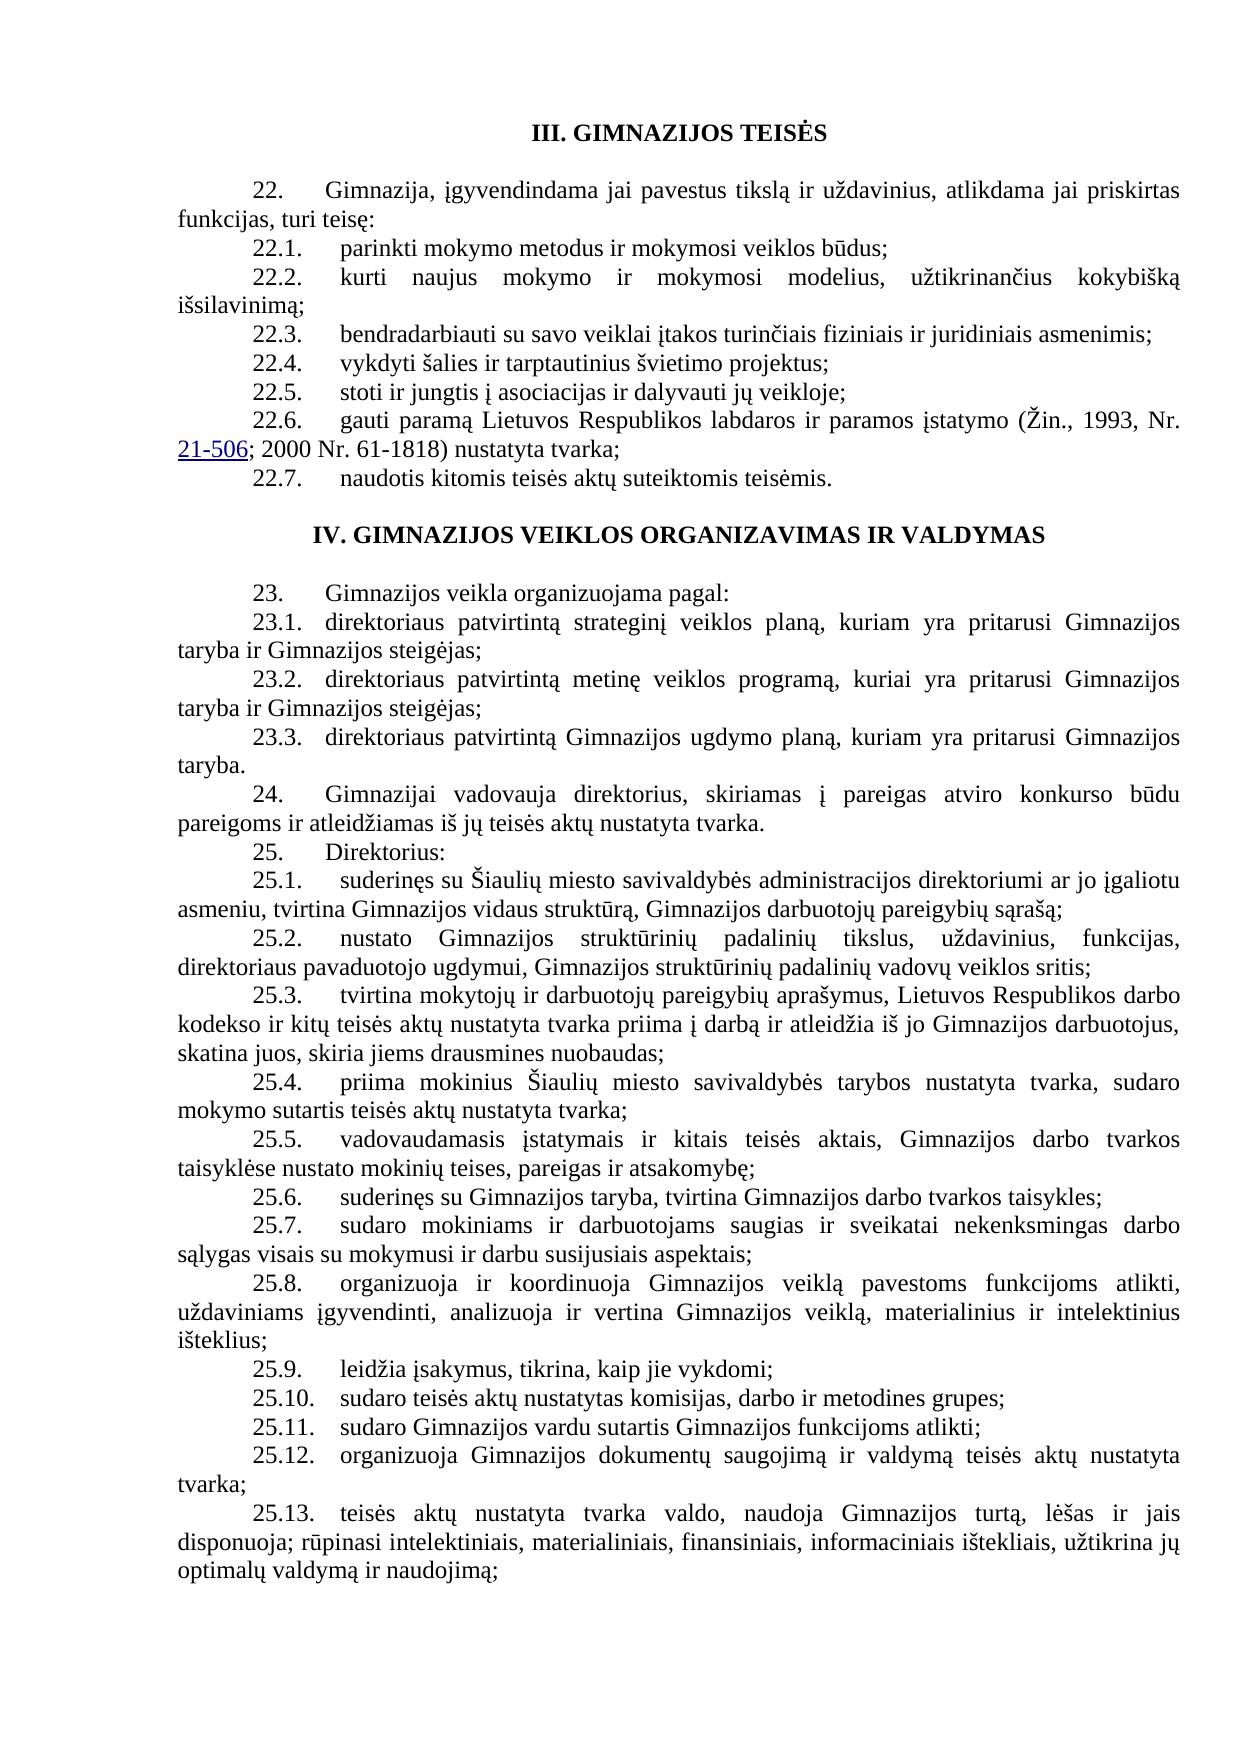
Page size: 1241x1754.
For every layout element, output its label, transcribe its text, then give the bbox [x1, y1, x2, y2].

text 23.2. direktoriaus patvirtintą metinę veiklos programą, kuriai yra pritarusi Gimnazijos taryba ir Gimnazijos steigėjas; [177, 664, 1181, 722]
text 22.6. gauti paramą Lietuvos Respublikos labdaros ir paramos įstatymo (Žin., 1993, Nr. 21-506; 2000 Nr. 61-1818) nustatyta tvarka; [177, 406, 1181, 463]
text 22. Gimnazija, įgyvendindama jai pavestus tikslą ir uždavinius, atlikdama jai priskirtas funkcijas, turi teisę: [177, 176, 1181, 233]
text 25.12. organizuoja Gimnazijos dokumentų saugojimą ir valdymą teisės aktų nustatyta tvarka; [177, 1441, 1181, 1498]
text 22.5. stoti ir jungtis į asociacijas ir dalyvauti jų veikloje; [177, 377, 1181, 406]
text 24. Gimnazijai vadovauja direktorius, skiriamas į pareigas atviro konkurso būdu pareigoms ir atleidžiamas iš jų teisės aktų nustatyta tvarka. [177, 779, 1181, 837]
text 22.4. vykdyti šalies ir tarptautinius švietimo projektus; [177, 348, 1181, 377]
text 25.1. suderinęs su Šiaulių miesto savivaldybės administracijos direktoriumi ar jo įgaliotu asmeniu, tvirtina Gimnazijos vidaus struktūrą, Gimnazijos darbuotojų pareigybių sąrašą; [177, 866, 1181, 923]
text 22.1. parinkti mokymo metodus ir mokymosi veiklos būdus; [177, 233, 1181, 262]
text 23. Gimnazijos veikla organizuojama pagal: [177, 578, 1181, 607]
text 25.7. sudaro mokiniams ir darbuotojams saugias ir sveikatai nekenksmingas darbo sąlygas visais su mokymusi ir darbu susijusiais aspektais; [177, 1211, 1181, 1268]
text 23.1. direktoriaus patvirtintą strateginį veiklos planą, kuriam yra pritarusi Gimnazijos taryba ir Gimnazijos steigėjas; [177, 607, 1181, 664]
text 25. Direktorius: [177, 837, 1181, 866]
text 22.3. bendradarbiauti su savo veiklai įtakos turinčiais fiziniais ir juridiniais asmenimis; [177, 319, 1181, 348]
text 25.6. suderinęs su Gimnazijos taryba, tvirtina Gimnazijos darbo tvarkos taisykles; [177, 1182, 1181, 1211]
text 25.9. leidžia įsakymus, tikrina, kaip jie vykdomi; [177, 1354, 1181, 1383]
text 23.3. direktoriaus patvirtintą Gimnazijos ugdymo planą, kuriam yra pritarusi Gimnazijos taryba. [177, 722, 1181, 779]
text 25.10. sudaro teisės aktų nustatytas komisijas, darbo ir metodines grupes; [177, 1383, 1181, 1412]
text 25.13. teisės aktų nustatyta tvarka valdo, naudoja Gimnazijos turtą, lėšas ir jais disponuoja; rūpinasi intelektiniais, materialiniais, finansiniais, informaciniais ištekliais, užtikrina jų optimalų valdymą ir naudojimą; [177, 1498, 1181, 1584]
text 22.2. kurti naujus mokymo ir mokymosi modelius, užtikrinančius kokybišką išsilavinimą; [177, 262, 1181, 319]
text 25.3. tvirtina mokytojų ir darbuotojų pareigybių aprašymus, Lietuvos Respublikos darbo kodekso ir kitų teisės aktų nustatyta tvarka priima į darbą ir atleidžia iš jo Gimnazijos darbuotojus, skatina juos, skiria jiems drausmines nuobaudas; [177, 981, 1181, 1067]
text 25.2. nustato Gimnazijos struktūrinių padalinių tikslus, uždavinius, funkcijas, direktoriaus pavaduotojo ugdymui, Gimnazijos struktūrinių padalinių vadovų veiklos sritis; [177, 923, 1181, 981]
text IV. GIMNAZIJOS VEIKLOS ORGANIZAVIMAS IR VALDYMAS [177, 521, 1181, 549]
text III. GIMNAZIJOS TEISĖS [177, 118, 1181, 147]
text 22.7. naudotis kitomis teisės aktų suteiktomis teisėmis. [177, 463, 1181, 492]
text 25.11. sudaro Gimnazijos vardu sutartis Gimnazijos funkcijoms atlikti; [177, 1412, 1181, 1441]
text 25.8. organizuoja ir koordinuoja Gimnazijos veiklą pavestoms funkcijoms atlikti, uždaviniams įgyvendinti, analizuoja ir vertina Gimnazijos veiklą, materialinius ir intelektinius išteklius; [177, 1268, 1181, 1354]
text 25.5. vadovaudamasis įstatymais ir kitais teisės aktais, Gimnazijos darbo tvarkos taisyklėse nustato mokinių teises, pareigas ir atsakomybę; [177, 1124, 1181, 1182]
text 25.4. priima mokinius Šiaulių miesto savivaldybės tarybos nustatyta tvarka, sudaro mokymo sutartis teisės aktų nustatyta tvarka; [177, 1067, 1181, 1124]
